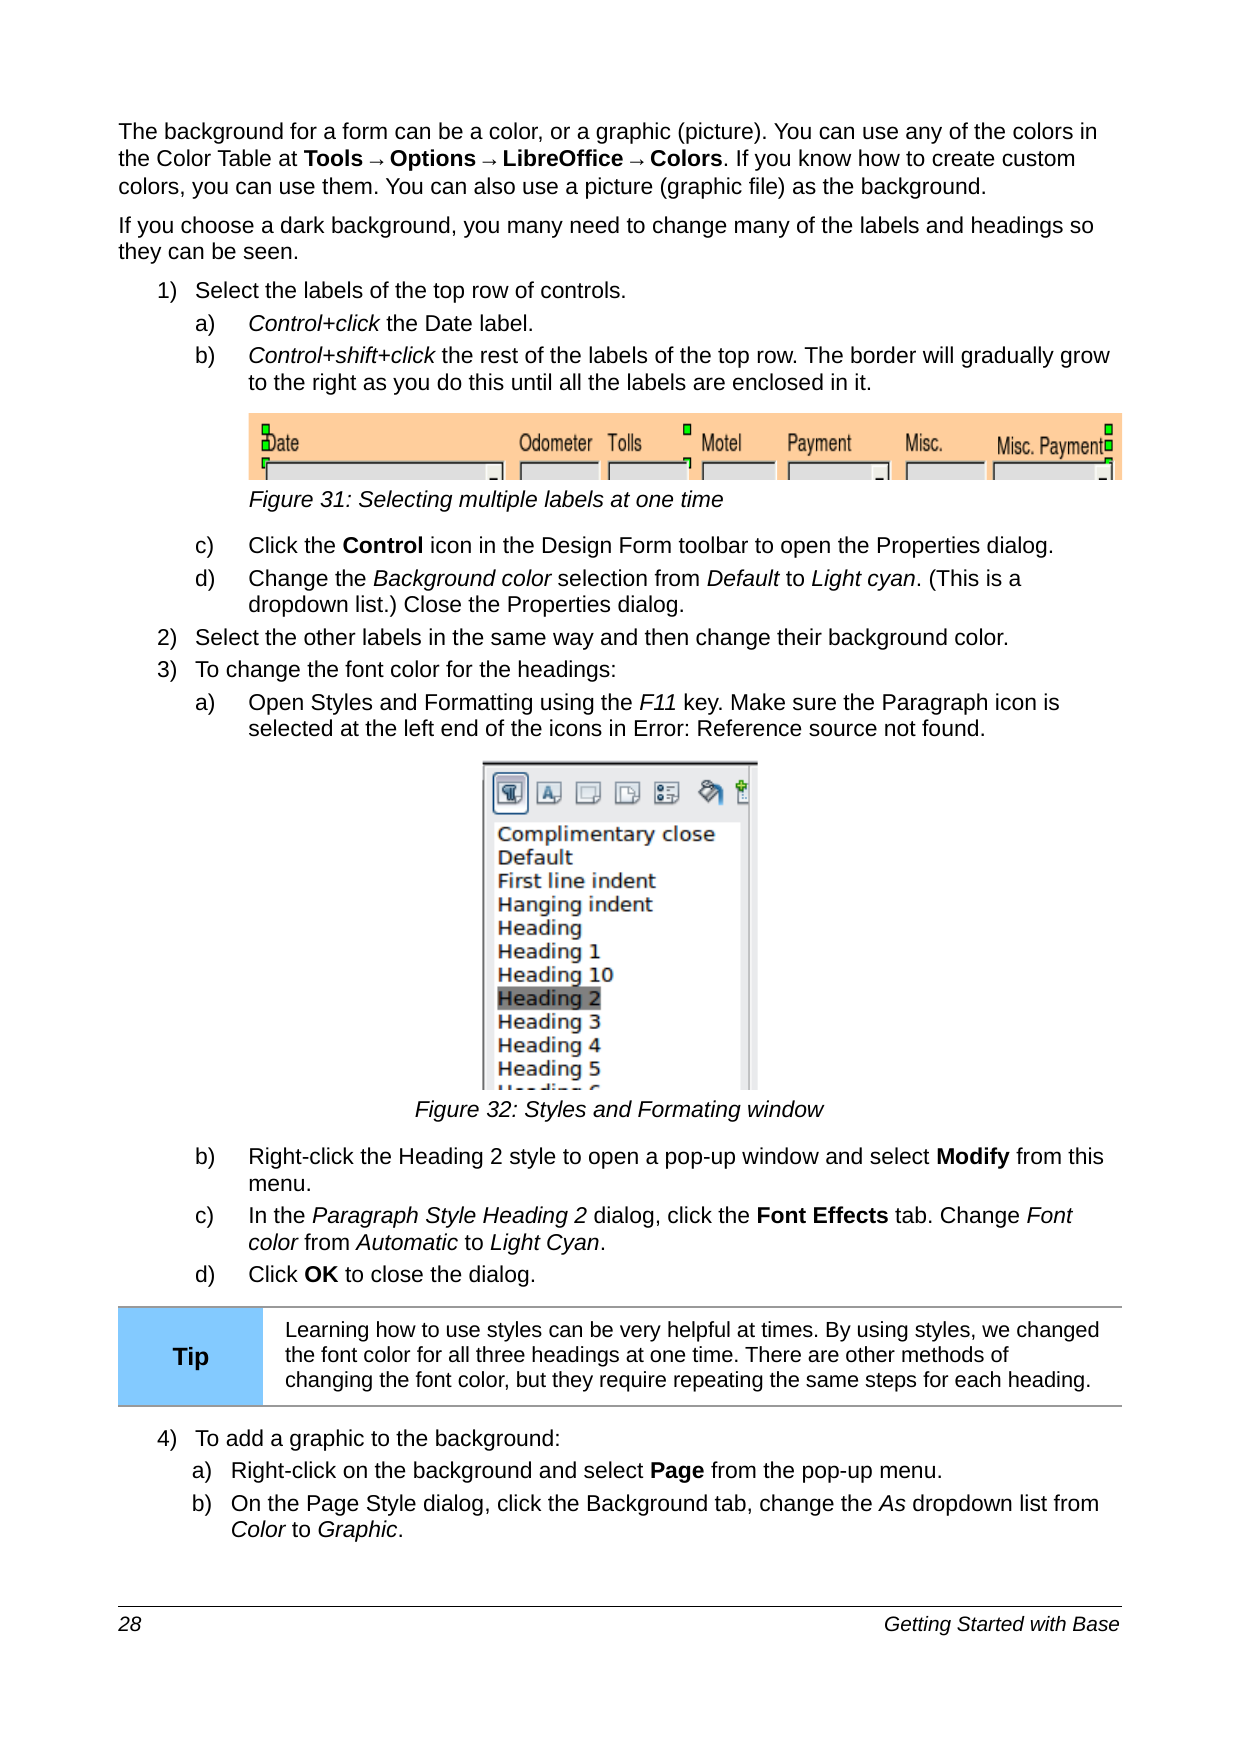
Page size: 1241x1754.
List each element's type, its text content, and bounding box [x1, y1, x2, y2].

list Open Styles and Formatting using the F11 key. Make sure the Paragraph icon is selected at the left end of the icons in Erro: Origem da referência não encontrada. [195, 689, 1122, 742]
list Click OK to close the dialog. [195, 1261, 1122, 1288]
list On the Page Style dialog, click the Background tab, change the As dropdown list from Color to Graphic. [192, 1490, 1122, 1543]
list Change the Background color selection from Default to Light cyan. (This is a dropdown list.) Close the Properties dialog. [195, 565, 1122, 617]
text Figure 32: Styles and Formating window [399, 1096, 841, 1123]
table_header Learning how to use styles can be very helpful at times. By using styles, we changed the font color for all three headings at one time. There are other methods of changing the font color, but they require repeating the same steps for each heading. [264, 1308, 1122, 1405]
text The background for a form can be a color, or a graphic (picture). You can use any of the colors in the Color Table at Tools → Options → LibreOffice → Colors. If you know how to create custom colors, you can use them. You can also use a picture (graphic file) as the background. [118, 118, 1122, 199]
picture [248, 413, 1123, 480]
list Control+shift+click the rest of the labels of the top row. The border will gradually grow to the right as you do this until all the labels are enclosed in it. [195, 342, 1122, 395]
list Right-click on the background and select Page from the pop-up menu. [192, 1457, 1122, 1484]
list To add a graphic to the background: [177, 1425, 1122, 1451]
picture [482, 760, 758, 1090]
list Right-click the Heading 2 style to open a pop-up window and select Modify from this menu. [195, 1143, 1122, 1196]
list Select the labels of the top row of controls. [177, 277, 1122, 303]
text If you choose a dark background, you many need to change many of the labels and headings so they can be seen. [118, 212, 1122, 264]
table_header Tip [118, 1308, 263, 1405]
list To change the font color for the headings: [177, 656, 1122, 683]
text Figure 31: Selecting multiple labels at one time [248, 486, 1122, 512]
list Select the other labels in the same way and then change their background color. [177, 624, 1122, 650]
list In the Paragraph Style Heading 2 dialog, click the Font Effects tab. Change Font color from Automatic to Light Cyan. [195, 1202, 1122, 1255]
list Click the Control icon in the Design Form toolbar to open the Properties dialog. [195, 532, 1122, 558]
list Control+click the Date label. [195, 309, 1122, 336]
